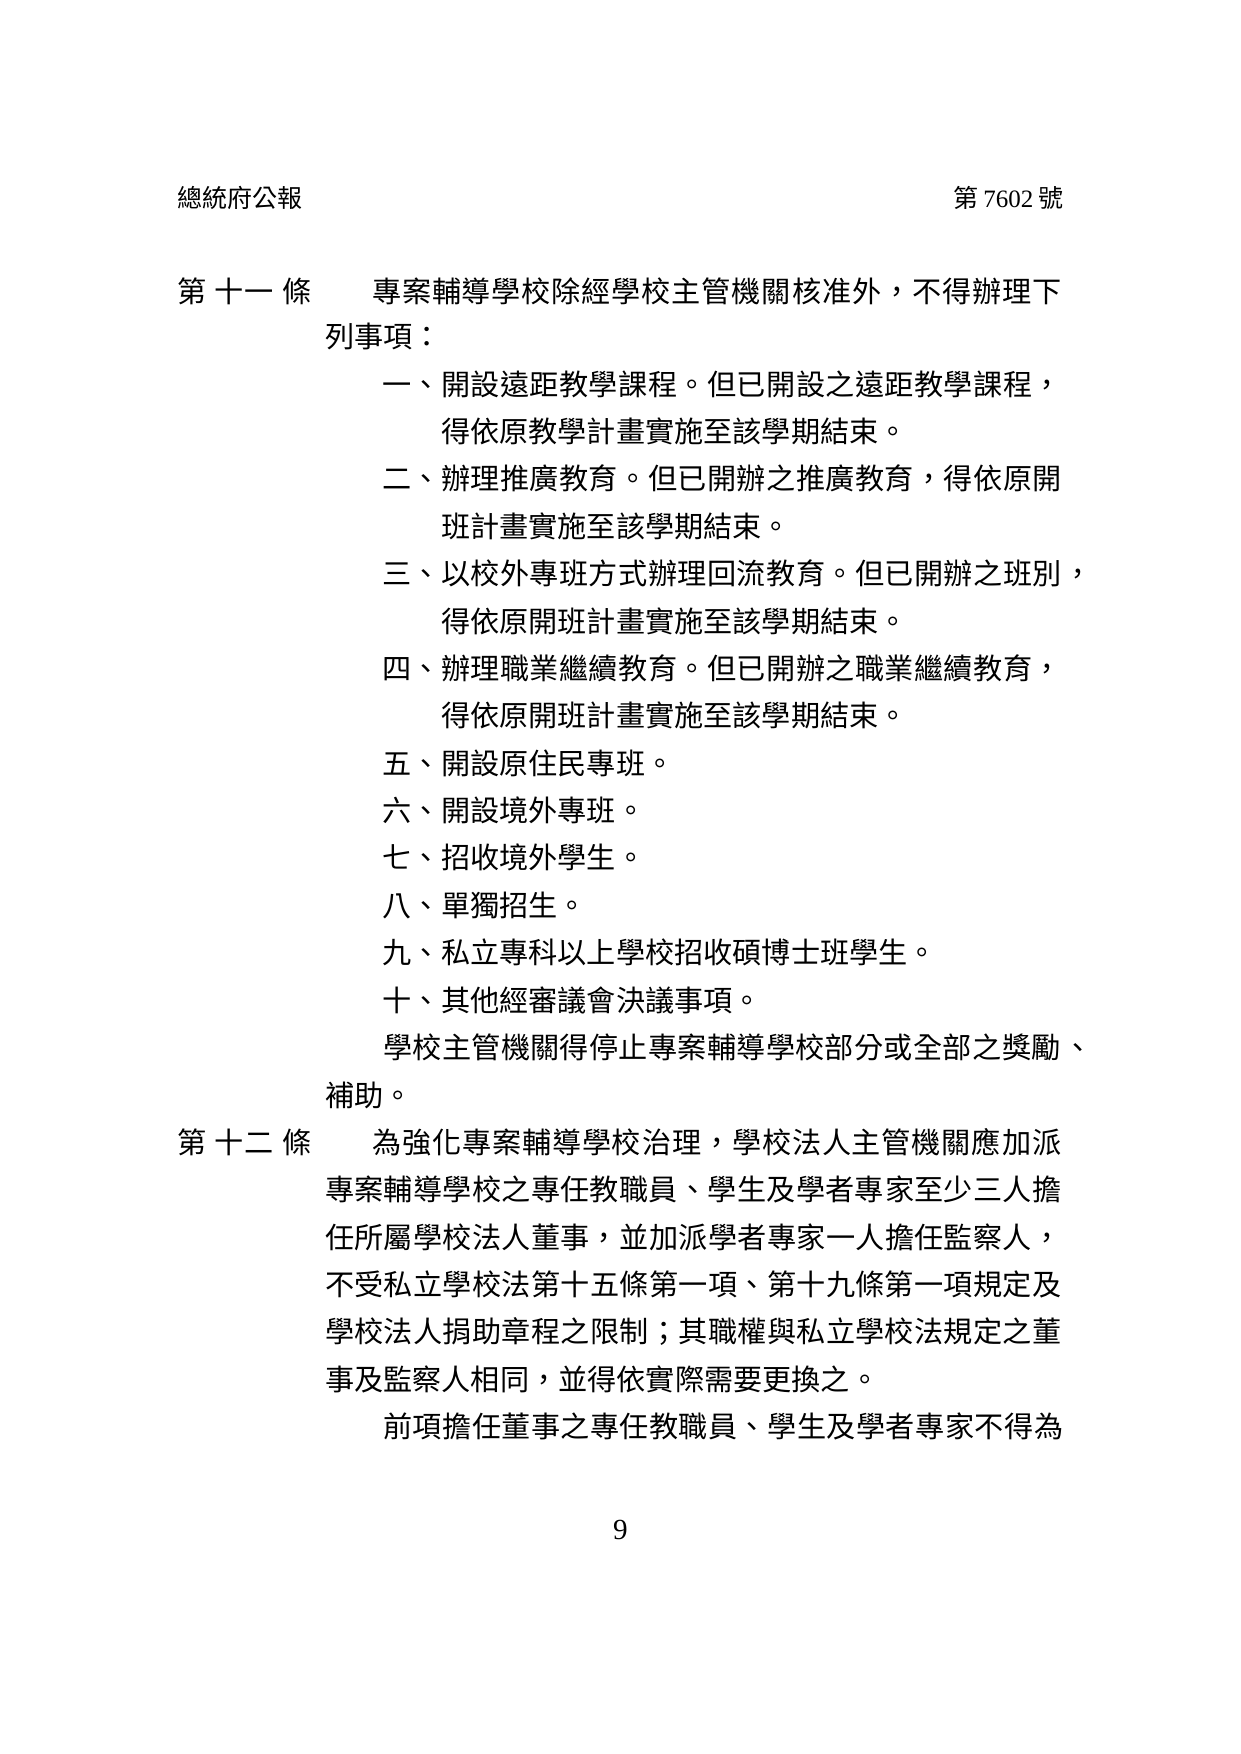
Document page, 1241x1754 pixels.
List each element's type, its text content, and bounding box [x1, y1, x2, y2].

text 學校主管機關得停止專案輔導學校部分或全部之獎勵、補助。 [325, 1021, 1063, 1115]
text 前項擔任董事之專任教職員、學生及學者專家不得為 [325, 1400, 1063, 1447]
text 一、 開設遠距教學課程。但已開設之遠距教學課程，得依原教學計畫實施至該學期結束。 [382, 357, 1063, 452]
text 二、 辦理推廣教育。但已開辦之推廣教育，得依原開班計畫實施至該學期結束。 [382, 452, 1063, 547]
text 九、 私立專科以上學校招收碩博士班學生。 [382, 926, 1063, 973]
text 七、 招收境外學生。 [382, 831, 1063, 878]
text 第 十二 條 為強化專案輔導學校治理，學校法人主管機關應加派專案輔導學校之專任教職員、學生及學者專家至少三人擔任所屬學校法人董事，並加派學者專家一人擔任監察人，不受私立學校法第十五條第一項、第十九條第一項規定及學校法人捐助章程之限制；其職權與私立學校法規定之董事及監察人相同，並得依實際需要更換之。 [177, 1115, 1063, 1400]
text 五、 開設原住民專班。 [382, 736, 1063, 784]
text 十、 其他經審議會決議事項。 [382, 973, 1063, 1021]
text 八、 單獨招生。 [382, 878, 1063, 926]
text 三、 以校外專班方式辦理回流教育。但已開辦之班別，得依原開班計畫實施至該學期結束。 [382, 547, 1063, 641]
text 四、 辦理職業繼續教育。但已開辦之職業繼續教育，得依原開班計畫實施至該學期結束。 [382, 641, 1063, 736]
text 六、 開設境外專班。 [382, 784, 1063, 831]
text 第 十一 條 專案輔導學校除經學校主管機關核准外，不得辦理下列事項： [177, 266, 1063, 357]
